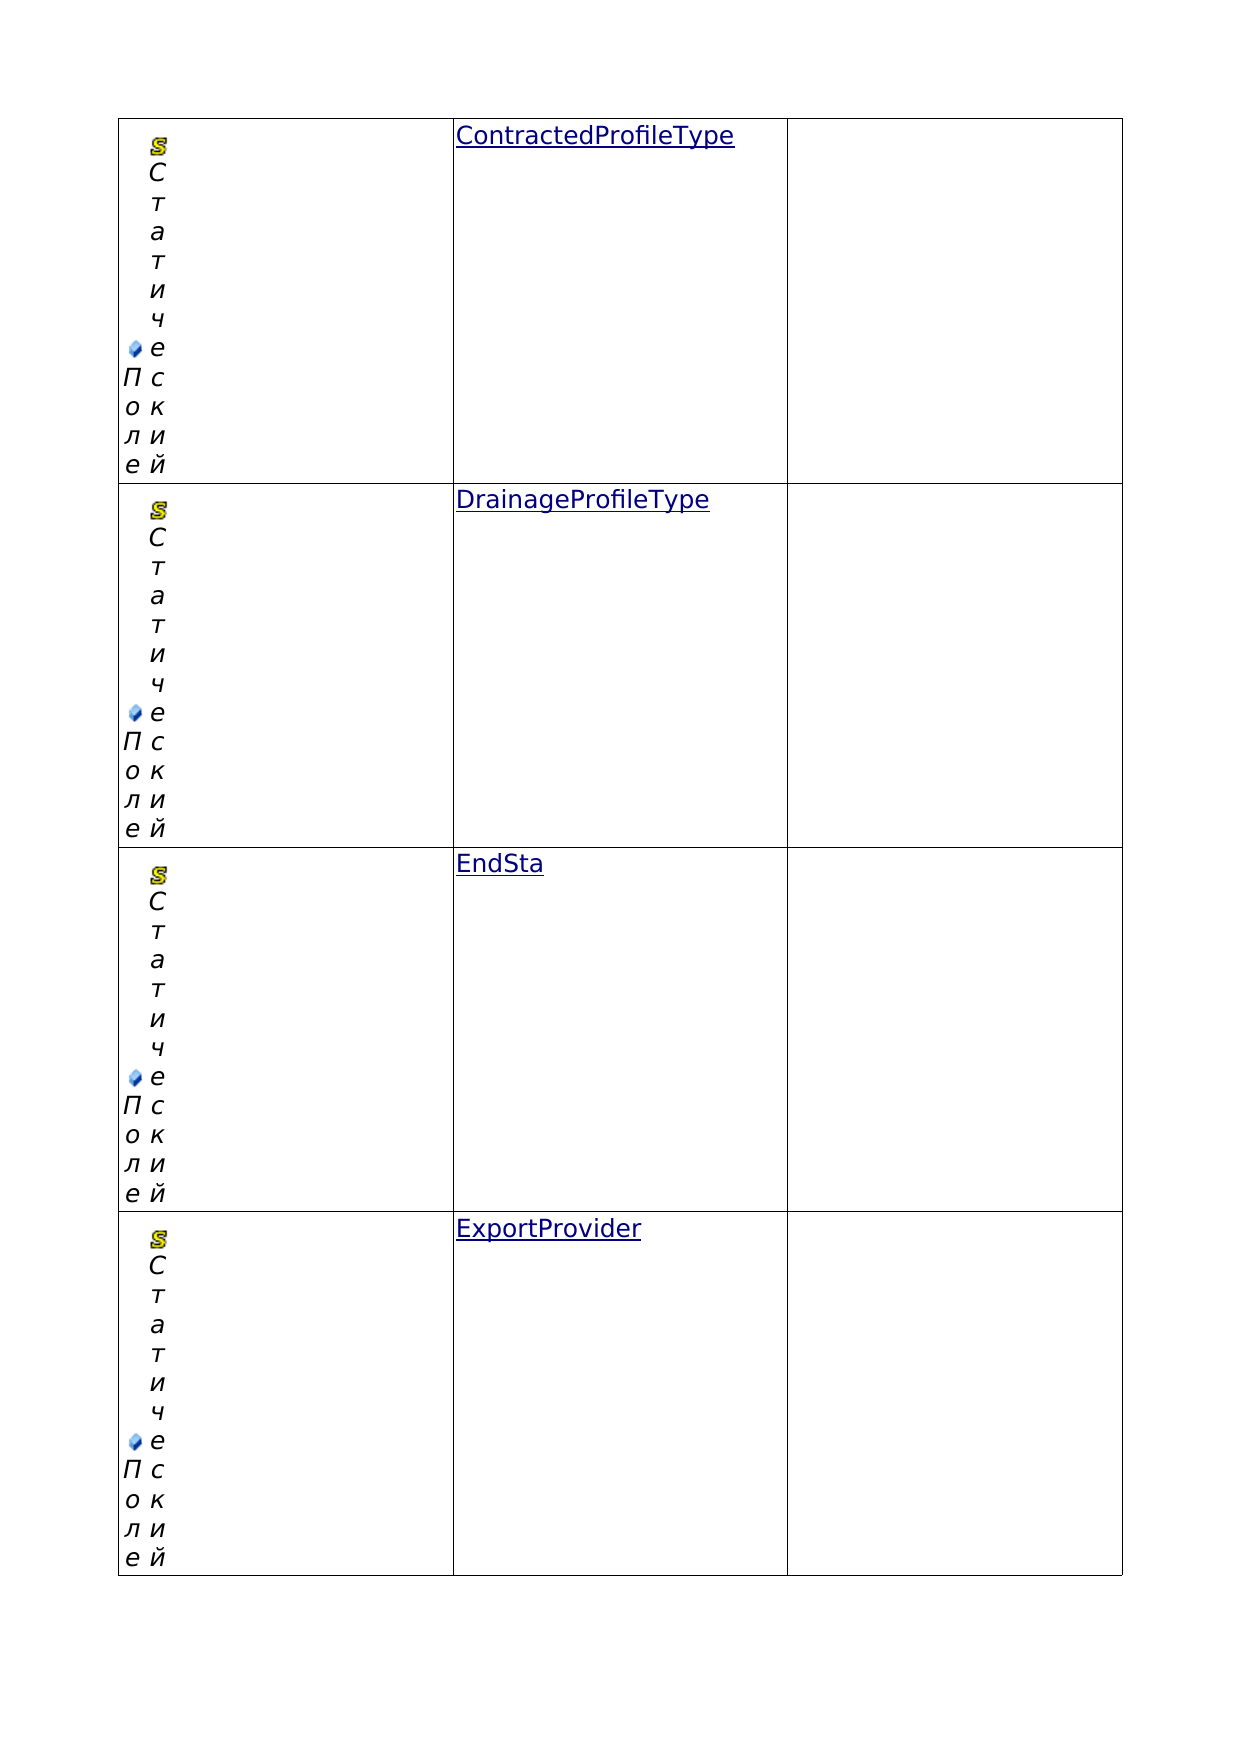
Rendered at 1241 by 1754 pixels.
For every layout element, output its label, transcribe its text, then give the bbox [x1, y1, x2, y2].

picture [121, 337, 146, 363]
table_cell [788, 1212, 1122, 1575]
table_cell ContractedProfileType [454, 119, 787, 482]
picture [121, 1066, 146, 1092]
picture [121, 702, 146, 727]
table_cell [119, 848, 453, 1211]
table_cell EndSta [454, 848, 787, 1211]
table_cell [788, 848, 1122, 1211]
picture [146, 133, 172, 159]
picture [146, 862, 172, 888]
table_cell [788, 119, 1122, 482]
table_cell DrainageProfileType [454, 484, 787, 847]
table_cell [119, 119, 453, 482]
picture [146, 497, 172, 523]
table_cell [788, 484, 1122, 847]
picture [121, 1430, 146, 1456]
table_cell [119, 484, 453, 847]
table_cell [119, 1212, 453, 1575]
table_cell ExportProvider [454, 1212, 787, 1575]
picture [146, 1226, 172, 1252]
